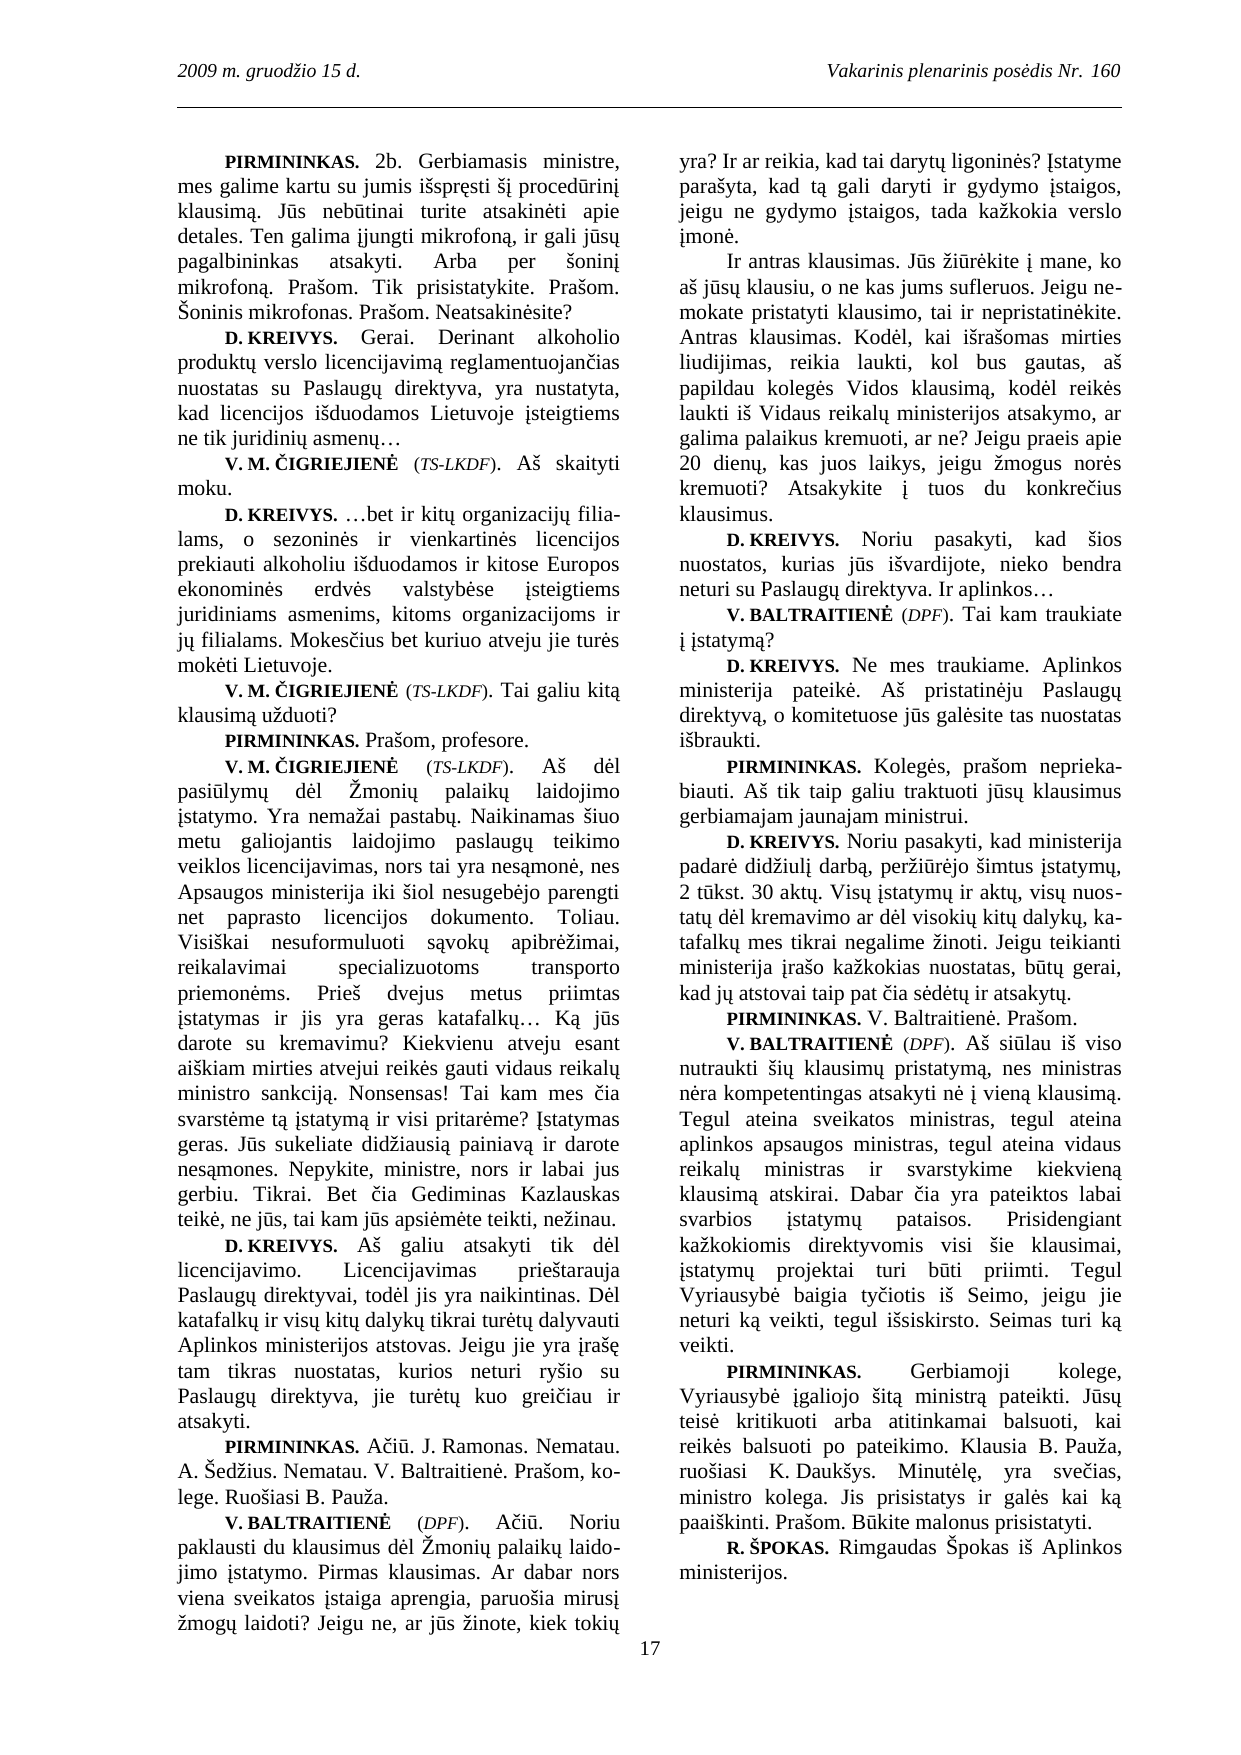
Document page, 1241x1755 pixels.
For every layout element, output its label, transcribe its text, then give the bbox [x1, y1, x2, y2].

text V. M. ČIGRIEJIENĖ (TS-LKDF). Aš skaityti moku. [177, 450, 620, 501]
text V. M. ČIGRIEJIENĖ (TS-LKDF). Tai galiu kitą klausimą užduoti? [177, 677, 620, 727]
text PIRMININKAS. Gerbiamoji kolege, Vyriausybė įgaliojo šitą ministrą pateikti. Jūsų teisė kritikuoti arba atitinkamai balsuoti, kai reikės balsuoti po pateikimo. Klausia B. Pauža, ruošiasi K. Daukšys. Minutėlę, yra svečias, ministro kolega. Jis prisistatys ir galės kai ką paaiškinti. Prašom. Būkite malonus prisistatyti. [679, 1358, 1122, 1534]
text PIRMININKAS. Prašom, profesore. [177, 727, 620, 753]
text PIRMININKAS. Kolegės, prašom neprie­ka­biauti. Aš tik taip galiu traktuoti jūsų klausimus gerbiamajam jaunajam ministrui. [679, 753, 1122, 828]
text PIRMININKAS. V. Baltraitienė. Prašom. [679, 1005, 1122, 1030]
text V. BALTRAITIENĖ (DPF). Aš siūlau iš viso nutraukti šių klausimų pristatymą, nes ministras nėra kompetentingas atsakyti nė į vieną klausimą. Tegul ateina sveikatos ministras, tegul ateina aplinkos apsaugos ministras, tegul ateina vidaus reikalų ministras ir svarstykime kiekvieną klausimą atskirai. Dabar čia yra pateiktos labai svarbios įsta­tymų pataisos. Prisidengiant kažkokiomis direktyvomis visi šie klausimai, įstatymų projektai turi būti priimti. Tegul Vyriausybė baigia tyčiotis iš Seimo, jeigu jie neturi ką veikti, tegul išsiskirsto. Seimas turi ką veikti. [679, 1030, 1122, 1358]
text V. M. ČIGRIEJIENĖ (TS-LKDF). Aš dėl pasiūlymų dėl Žmonių palaikų laidojimo įstatymo. Yra nemažai pastabų. Naikinamas šiuo metu galiojantis laidojimo paslaugų teikimo veiklos licencijavimas, nors tai yra nesąmonė, nes Apsaugos ministerija iki šiol nesugebėjo parengti net paprasto licencijos dokumento. Toliau. Visiškai nesuformuluoti sąvokų apibrėžimai, reikalavimai specializuotoms transporto priemonėms. Prieš dvejus metus priimtas įstatymas ir jis yra geras katafalkų… Ką jūs darote su kremavimu? Kiekvienu atveju esant aiškiam mirties atvejui reikės gauti vidaus reikalų ministro sankciją. Nonsensas! Tai kam mes čia svarstėme tą įstatymą ir visi pritarėme? Įstatymas geras. Jūs sukeliate didžiausią painiavą ir darote nesąmones. Nepykite, ministre, nors ir labai jus gerbiu. Tikrai. Bet čia Gediminas Kazlauskas teikė, ne jūs, tai kam jūs apsiėmėte teikti, nežinau. [177, 753, 620, 1232]
text yra? Ir ar reikia, kad tai darytų ligoninės? Įstatyme parašyta, kad tą gali daryti ir gydymo įstaigos, jeigu ne gydymo įstaigos, tada kažkokia verslo įmonė. [679, 148, 1122, 248]
text D. KREIVYS. Aš galiu atsakyti tik dėl licencijavimo. Licencijavimas prieštarauja Paslaugų di­rektyvai, todėl jis yra naikintinas. Dėl katafalkų ir visų kitų dalykų tikrai turėtų dalyvauti Aplinkos ministerijos atstovas. Jeigu jie yra įrašę tam tikras nuostatas, kurios neturi ryšio su Paslaugų direktyva, jie turėtų kuo greičiau ir atsakyti. [177, 1232, 620, 1433]
text Ir antras klausimas. Jūs žiūrėkite į mane, ko aš jūsų klausiu, o ne kas jums sufleruos. Jeigu ne­mokate pristatyti klausimo, tai ir nepristatinėkite. Antras klausimas. Kodėl, kai išrašomas mirties liudijimas, reikia laukti, kol bus gautas, aš papildau kolegės Vidos klausimą, kodėl reikės laukti iš Vidaus reikalų ministerijos atsakymo, ar galima palaikus kremuoti, ar ne? Jeigu praeis apie 20 die­nų, kas juos laikys, jeigu žmogus norės kremuoti? Atsakykite į tuos du konkrečius klausimus. [679, 248, 1122, 526]
text D. KREIVYS. Noriu pasakyti, kad šios nuostatos, kurias jūs išvardijote, nieko bendra neturi su Paslaugų direktyva. Ir aplinkos… [679, 526, 1122, 601]
text D. KREIVYS. Noriu pasakyti, kad ministerija padarė didžiulį darbą, peržiūrėjo šimtus įstatymų, 2 tūkst. 30 aktų. Visų įstatymų ir aktų, visų nuos­ta­tų dėl kremavimo ar dėl visokių kitų dalykų, ka­tafalkų mes tikrai negalime žinoti. Jeigu teikianti ministerija įrašo kažkokias nuostatas, būtų gerai, kad jų atstovai taip pat čia sėdėtų ir atsakytų. [679, 828, 1122, 1005]
text D. KREIVYS. Gerai. Derinant alkoholio produ­ktų verslo licencijavimą reglamentuojančias nuo­statas su Paslaugų direktyva, yra nustatyta, kad licencijos išduodamos Lietuvoje įsteigtiems ne tik juridinių asmenų… [177, 324, 620, 450]
text V. BALTRAITIENĖ (DPF). Tai kam traukiate į įstatymą? [679, 601, 1122, 652]
text D. KREIVYS. …bet ir kitų organizacijų fi­lia­lams, o sezoninės ir vienkartinės licencijos prekiauti alkoholiu išduodamos ir kitose Europos eko­nominės erdvės valstybėse įsteigtiems juridiniams asmenims, kitoms organizacijoms ir jų filialams. Mokesčius bet kuriuo atveju jie turės mokėti Lietuvoje. [177, 501, 620, 677]
text PIRMININKAS. 2b. Gerbiamasis ministre, mes galime kartu su jumis išspręsti šį procedūrinį klausimą. Jūs nebūtinai turite atsakinėti apie detales. Ten galima įjungti mikrofoną, ir gali jūsų pagalbininkas atsakyti. Arba per šoninį mikrofoną. Prašom. Tik prisistatykite. Prašom. Šoninis mikrofonas. Prašom. Neatsakinėsite? [177, 148, 620, 324]
text R. ŠPOKAS. Rimgaudas Špokas iš Aplinkos ministerijos. [679, 1534, 1122, 1584]
text V. BALTRAITIENĖ (DPF). Ačiū. Noriu paklausti du klausimus dėl Žmonių palaikų laido­jimo įstatymo. Pirmas klausimas. Ar dabar nors viena sveikatos įstaiga aprengia, paruošia mirusį žmogų laidoti? Jeigu ne, ar jūs žinote, kiek tokių [177, 1509, 620, 1635]
text D. KREIVYS. Ne mes traukiame. Aplinkos ministerija pateikė. Aš pristatinėju Paslaugų direktyvą, o komitetuose jūs galėsite tas nuostatas išbraukti. [679, 652, 1122, 753]
text PIRMININKAS. Ačiū. J. Ramonas. Nematau. A. Šedžius. Nematau. V. Baltraitienė. Prašom, ko­lege. Ruošiasi B. Pauža. [177, 1433, 620, 1509]
